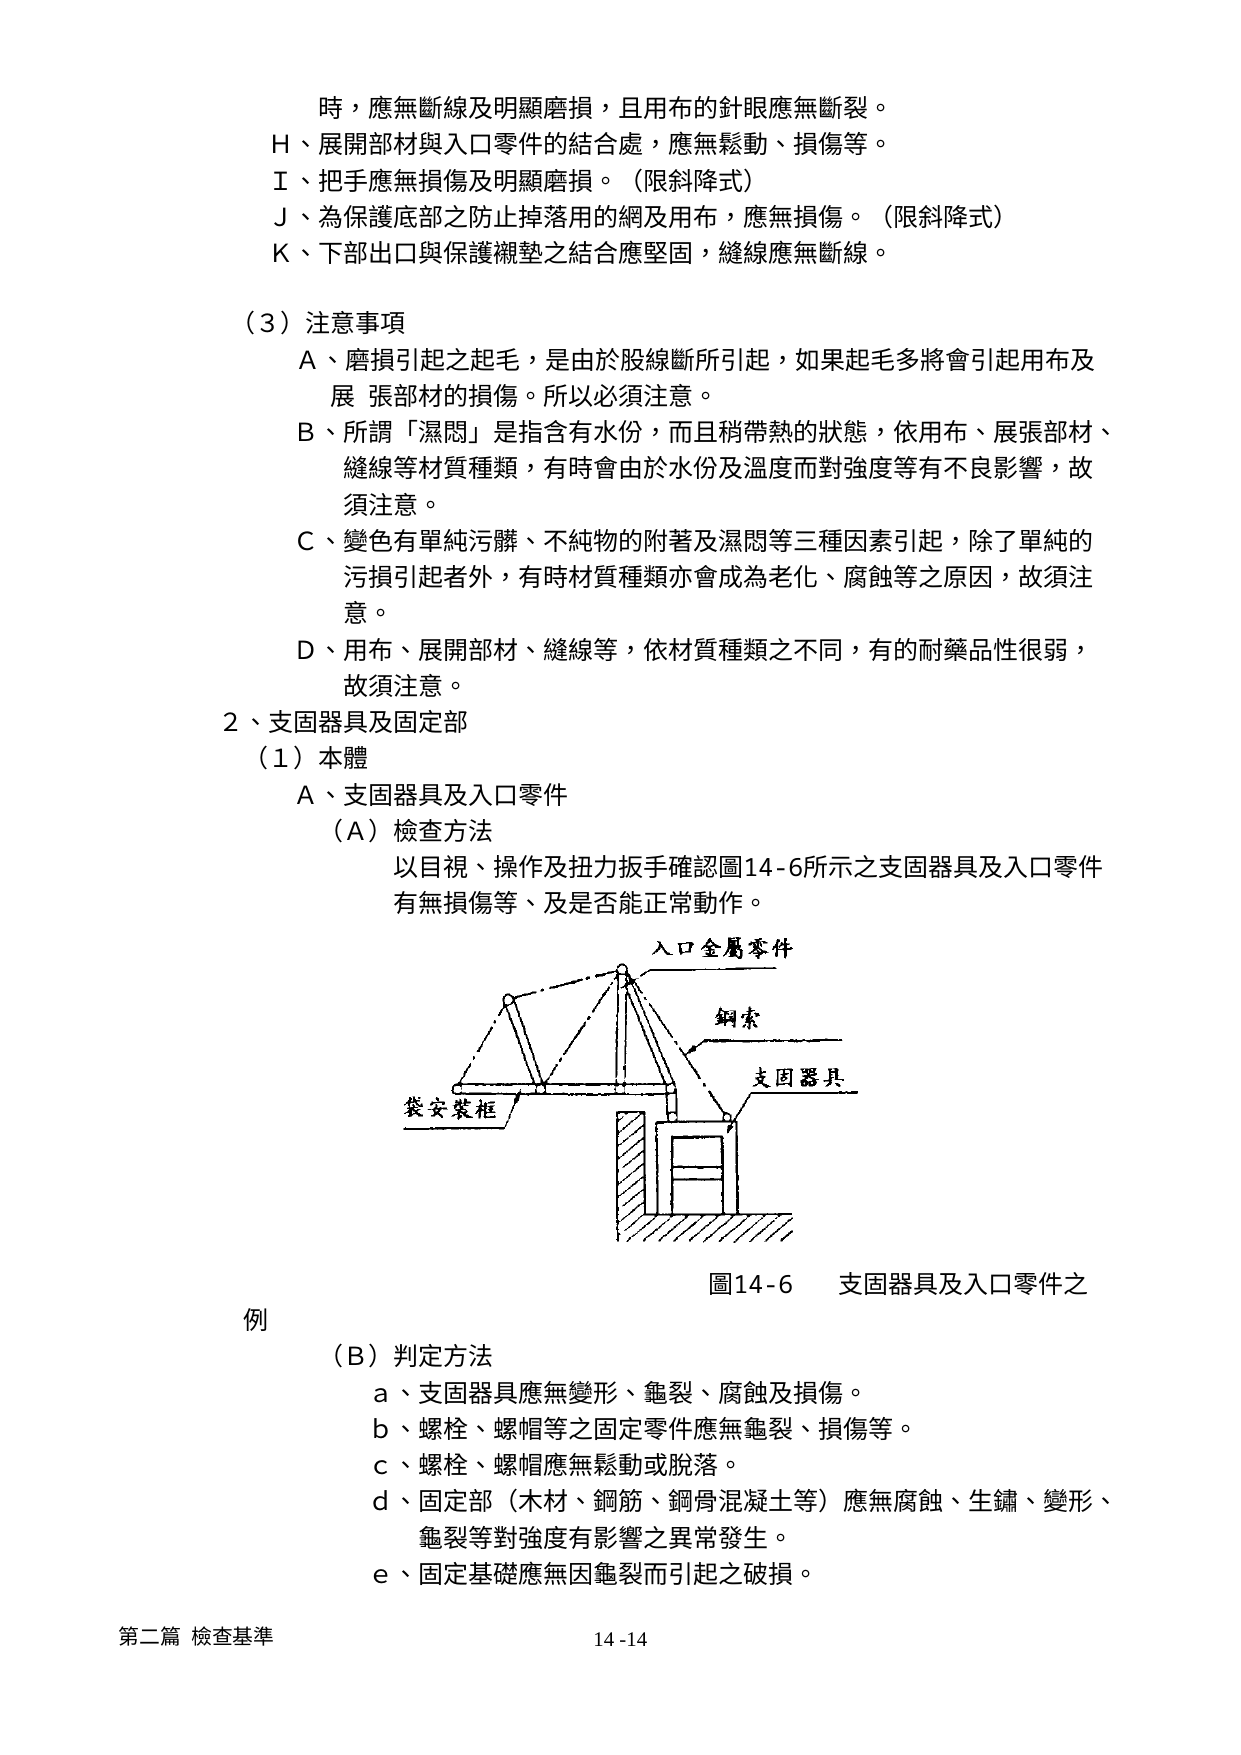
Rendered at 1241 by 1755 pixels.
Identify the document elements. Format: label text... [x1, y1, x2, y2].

text ｅ、固定基礎應無因龜裂而引起之破損。 [368, 1554, 1106, 1591]
text Ｄ、用布、展開部材、縫線等，依材質種類之不同，有的耐藥品性很弱，故須注意。 [293, 630, 1106, 703]
text （３）注意事項 [118, 304, 1106, 340]
text （１）本體 [118, 739, 1106, 775]
text ｂ、螺栓、螺帽等之固定零件應無龜裂、損傷等。 [368, 1409, 1106, 1446]
text Ｉ、把手應無損傷及明顯磨損。（限斜降式） [268, 161, 1106, 197]
text Ｂ、所謂「濕悶」是指含有水份，而且稍帶熱的狀態，依用布、展張部材、縫線等材質種類，有時會由於水份及溫度而對強度等有不良影響，故須注意。 [293, 413, 1106, 521]
text Ａ、磨損引起之起毛，是由於股線斷所引起，如果起毛多將會引起用布及展 張部材的損傷。所以必須注意。 [281, 340, 1106, 413]
text （Ｂ）判定方法 [118, 1337, 1106, 1373]
text ｃ、螺栓、螺帽應無鬆動或脫落。 [368, 1446, 1106, 1482]
text （Ａ）檢查方法 [118, 811, 1106, 848]
text Ｃ、變色有單純污髒、不純物的附著及濕悶等三種因素引起，除了單純的污損引起者外，有時材質種類亦會成為老化、腐蝕等之原因，故須注意。 [293, 521, 1106, 630]
text 圖14-6 支固器具及入口零件之例 [243, 1264, 1106, 1337]
text Ｈ、展開部材與入口零件的結合處，應無鬆動、損傷等。 [268, 125, 1106, 161]
text Ｋ、下部出口與保護襯墊之結合應堅固，縫線應無斷線。 [268, 234, 1106, 270]
text Ａ、支固器具及入口零件 [118, 775, 1106, 811]
text ａ、支固器具應無變形、龜裂、腐蝕及損傷。 [368, 1373, 1106, 1409]
text ２、支固器具及固定部 [118, 703, 1106, 739]
text Ｊ、為保護底部之防止掉落用的網及用布，應無損傷。（限斜降式） [268, 197, 1106, 234]
text 以目視、操作及扭力扳手確認圖14-6所示之支固器具及入口零件有無損傷等、及是否能正常動作。 [393, 848, 1106, 920]
text ｄ、固定部（木材、鋼筋、鋼骨混凝土等）應無腐蝕、生鏽、變形、龜裂等對強度有影響之異常發生。 [368, 1482, 1106, 1554]
text 時，應無斷線及明顯磨損，且用布的針眼應無斷裂。 [268, 89, 1106, 125]
